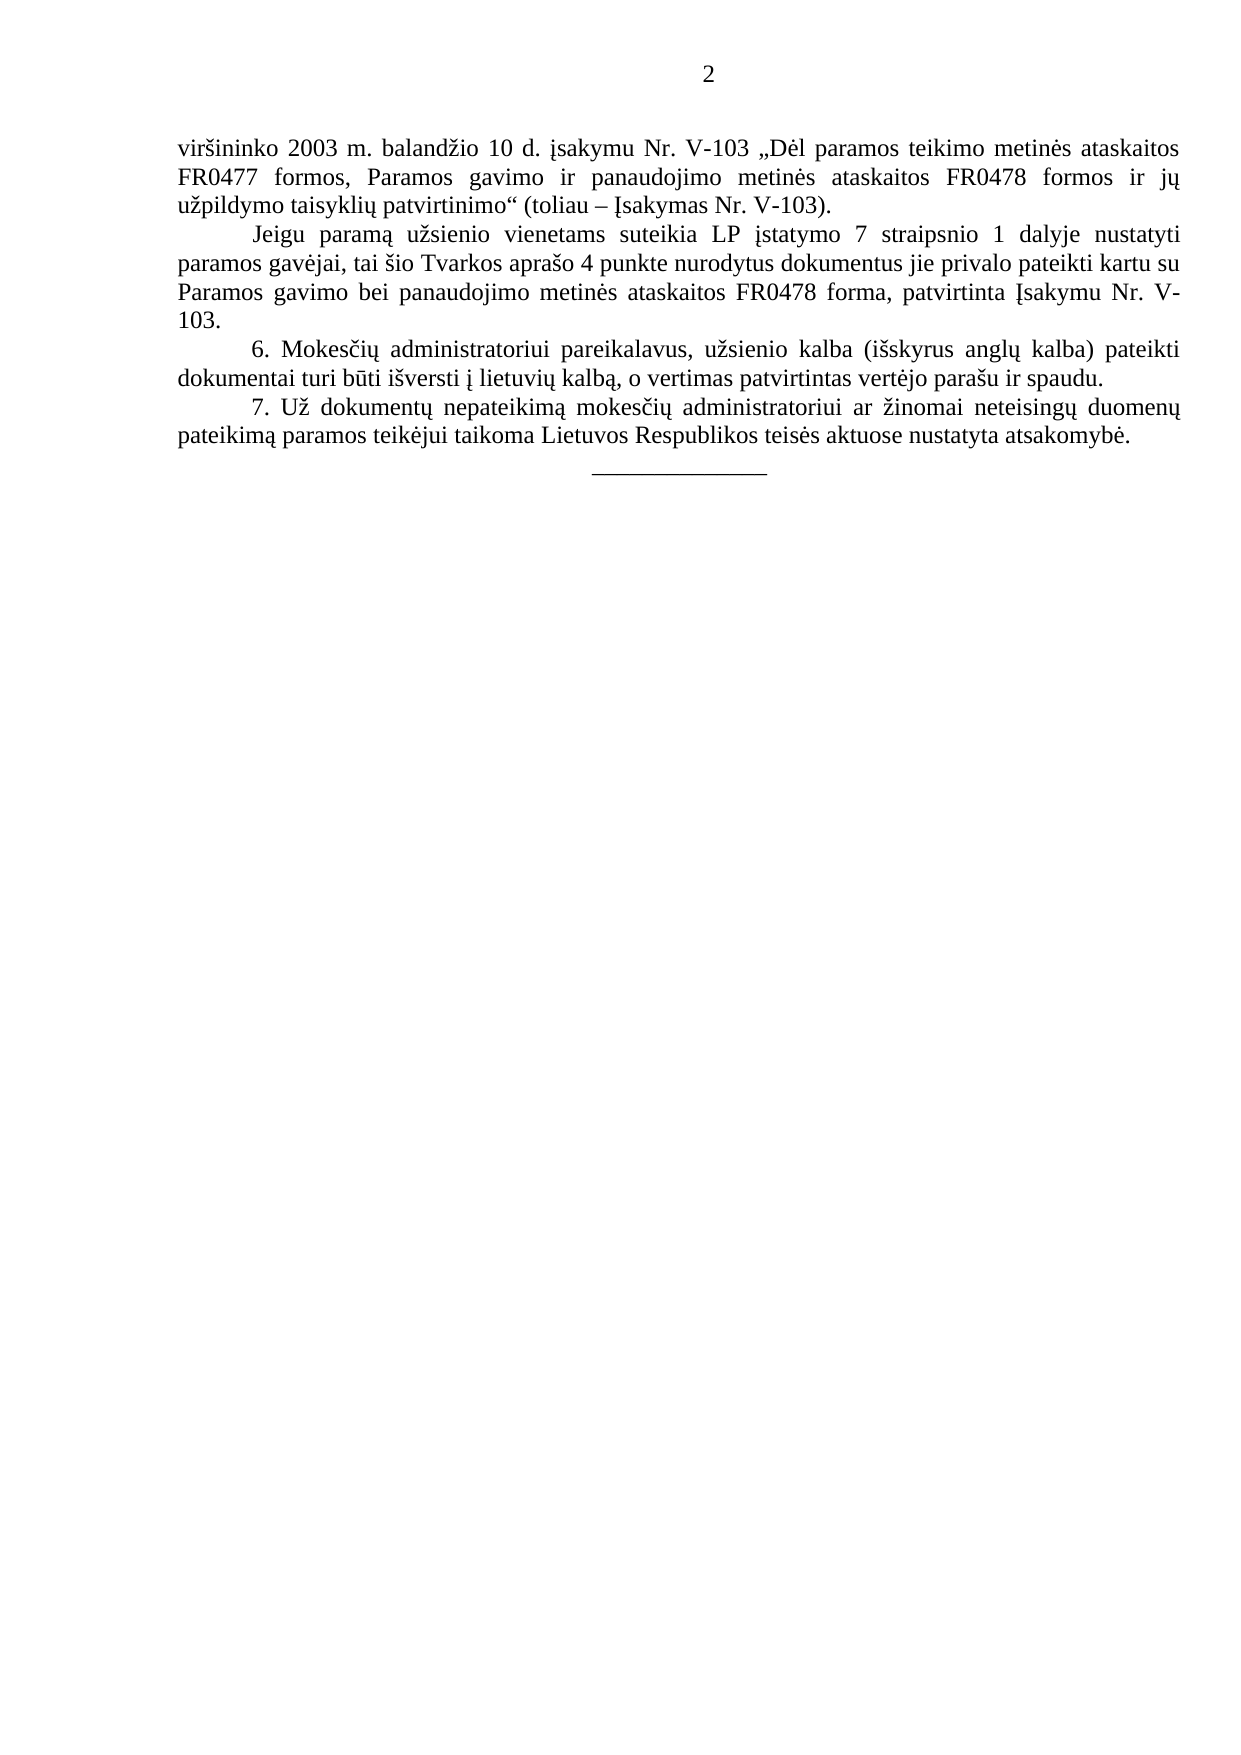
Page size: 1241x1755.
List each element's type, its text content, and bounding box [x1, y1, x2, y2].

text viršininko 2003 m. balandžio 10 d. įsakymu Nr. V-103 „Dėl paramos teikimo metinės ataskaitos FR0477 formos, Paramos gavimo ir panaudojimo metinės ataskaitos FR0478 formos ir jų užpildymo taisyklių patvirtinimo“ (toliau – Įsakymas Nr. V-103). [177, 133, 1181, 219]
text ______________ [177, 449, 1181, 478]
text Jeigu paramą užsienio vienetams suteikia LP įstatymo 7 straipsnio 1 dalyje nustatyti paramos gavėjai, tai šio Tvarkos aprašo 4 punkte nurodytus dokumentus jie privalo pateikti kartu su Paramos gavimo bei panaudojimo metinės ataskaitos FR0478 forma, patvirtinta Įsakymu Nr. V-103. [177, 219, 1181, 334]
text 6. Mokesčių administratoriui pareikalavus, užsienio kalba (išskyrus anglų kalba) pateikti dokumentai turi būti išversti į lietuvių kalbą, o vertimas patvirtintas vertėjo parašu ir spaudu. [177, 334, 1181, 392]
text 7. Už dokumentų nepateikimą mokesčių administratoriui ar žinomai neteisingų duomenų pateikimą paramos teikėjui taikoma Lietuvos Respublikos teisės aktuose nustatyta atsakomybė. [177, 392, 1181, 449]
